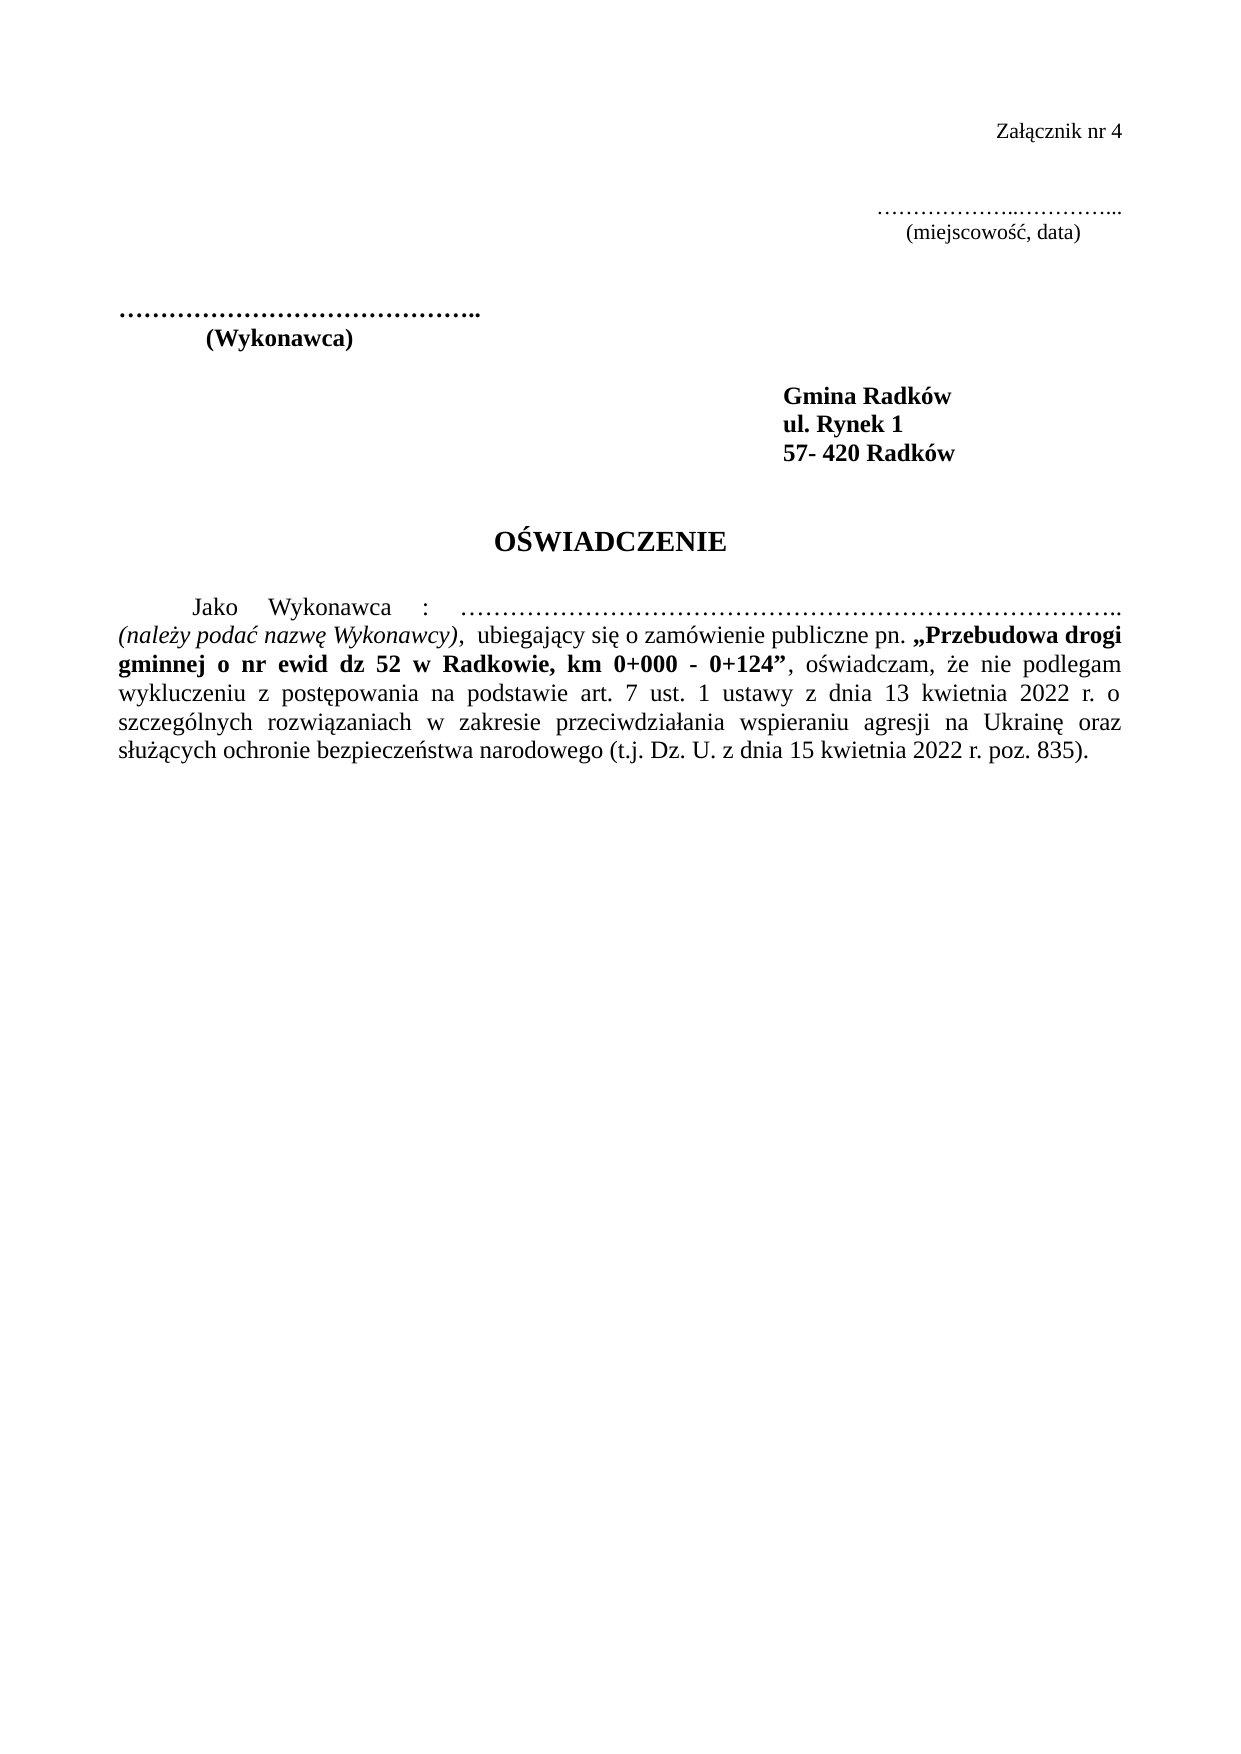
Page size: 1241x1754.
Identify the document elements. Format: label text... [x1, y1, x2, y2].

text 57- 420 Radków [118, 438, 1122, 467]
text Załącznik nr 4 [118, 118, 1122, 143]
text ………………..…………... [118, 194, 1122, 219]
text (Wykonawca) [118, 323, 1122, 352]
text Gmina Radków [118, 381, 1122, 409]
text …………………………………….. [118, 294, 1122, 323]
text OŚWIADCZENIE [118, 524, 1122, 558]
text ul. Rynek 1 [118, 409, 1122, 438]
text (miejscowość, data) [118, 219, 1122, 244]
text Jako Wykonawca : ……………………………………………………………………..(należy podać nazwę Wykonawcy), ubiegający się o zamówienie publiczne pn. „Przebudowa drogi gminnej o nr ewid dz 52 w Radkowie, km 0+000 - 0+124”, oświadczam, że nie podlegam wykluczeniu z postępowania na podstawie art. 7 ust. 1 ustawy z dnia 13 kwietnia 2022 r. o szczególnych rozwiązaniach w zakresie przeciwdziałania wspieraniu agresji na Ukrainę oraz służących ochronie bezpieczeństwa narodowego (t.j. Dz. U. z dnia 15 kwietnia 2022 r. poz. 835). [118, 592, 1122, 764]
